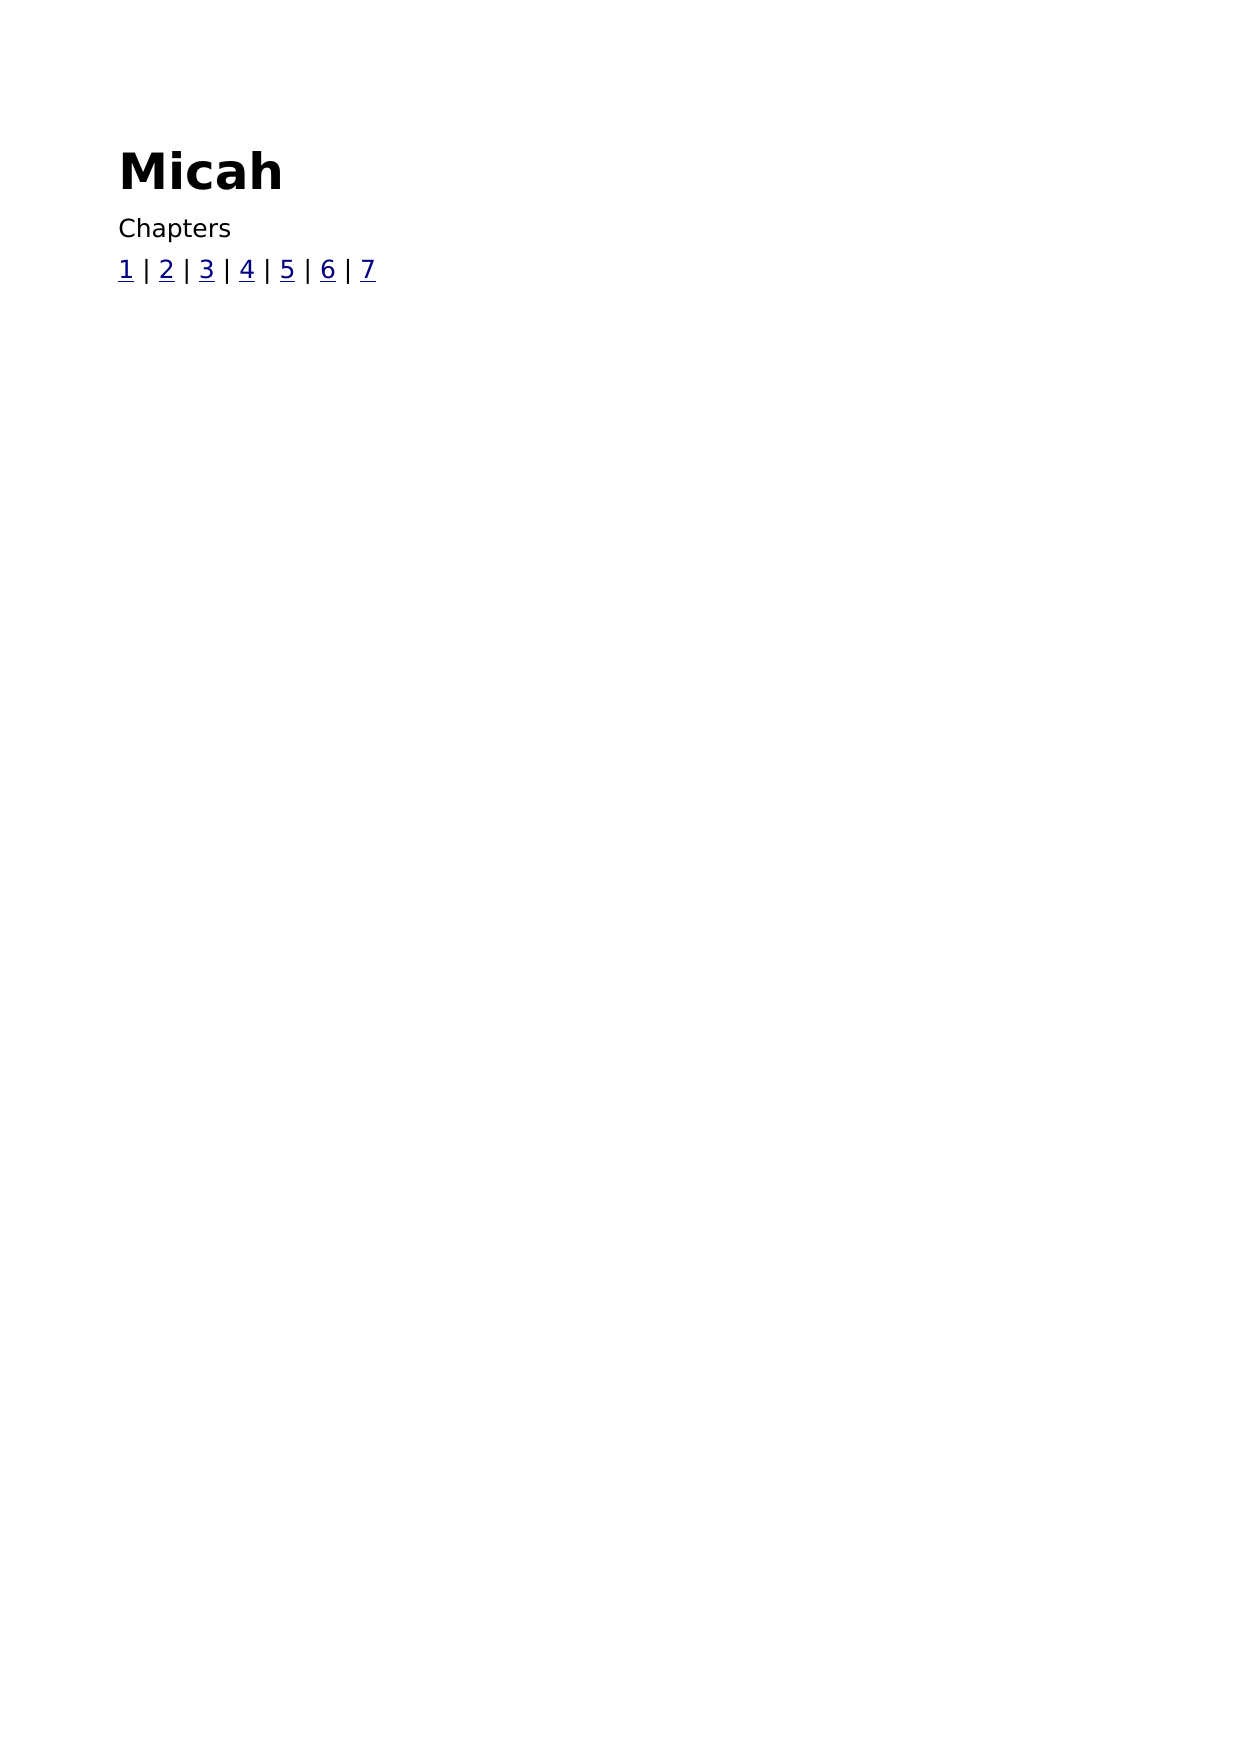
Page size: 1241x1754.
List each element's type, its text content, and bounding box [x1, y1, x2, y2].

text Chapters [118, 214, 1122, 243]
text 1 | 2 | 3 | 4 | 5 | 6 | 7 [118, 256, 1122, 285]
subtitle Micah [118, 143, 1122, 201]
